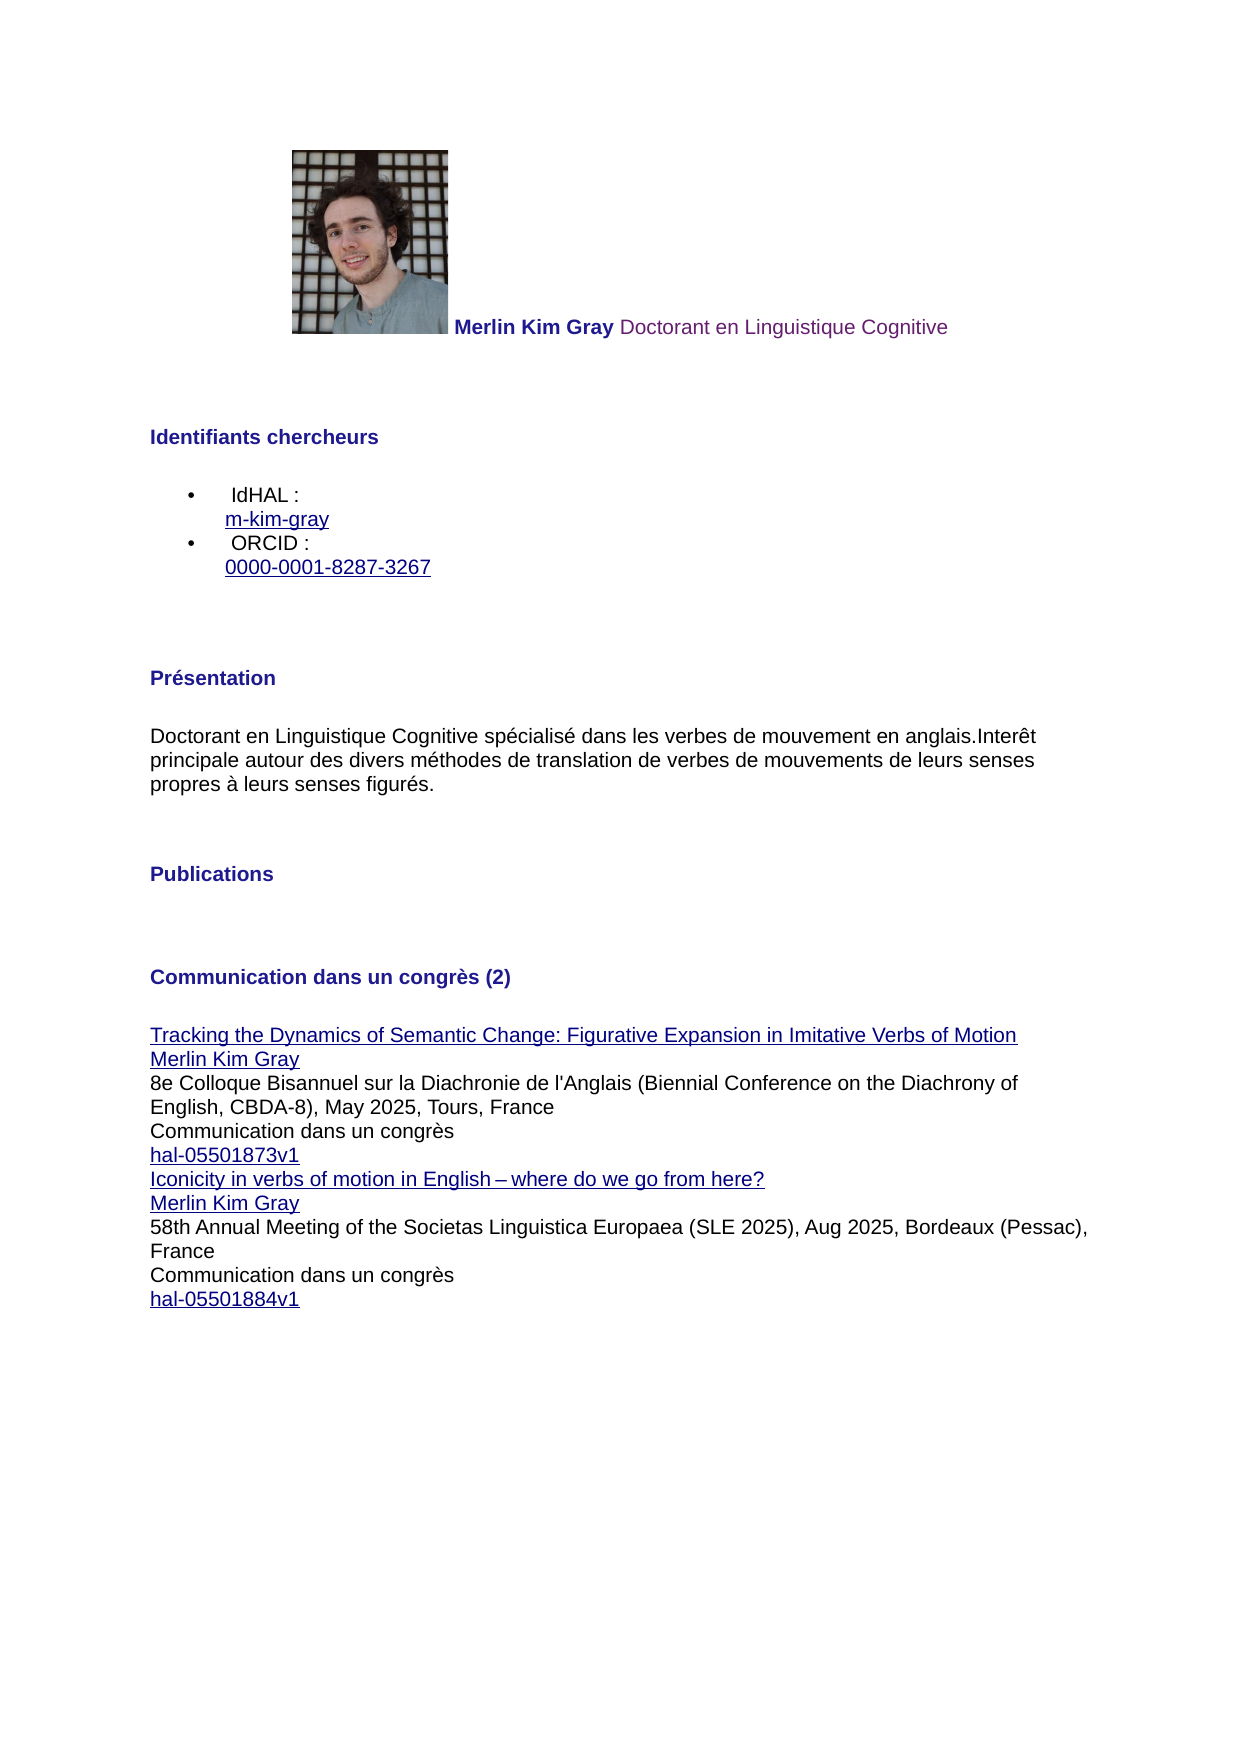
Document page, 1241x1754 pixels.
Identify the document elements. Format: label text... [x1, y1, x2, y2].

text Doctorant en Linguistique Cognitive spécialisé dans les verbes de mouvement en anglais.Interêt principale autour des divers méthodes de translation de verbes de mouvements de leurs senses propres à leurs senses figurés. [150, 724, 1090, 796]
table_header Tracking the Dynamics of Semantic Change: Figurative Expansion in Imitative Verbs of Motion Merlin Kim Gray 8e Colloque Bisannuel sur la Diachronie de l'Anglais (Biennial Conference on the Diachrony of English, CBDA-8), May 2025, Tours, France Communication dans un congrès hal-05501873v1 [150, 1023, 1090, 1167]
list ORCID : [187, 531, 1090, 555]
subtitle Merlin Kim Gray Doctorant en Linguistique Cognitive [150, 150, 1090, 338]
list 0000-0001-8287-3267 [187, 555, 1090, 579]
list m-kim-gray [187, 507, 1090, 531]
table_cell Iconicity in verbs of motion in English – where do we go from here? Merlin Kim Gray 58th Annual Meeting of the Societas Linguistica Europaea (SLE 2025), Aug 2025, Bordeaux (Pessac), France Communication dans un congrès hal-05501884v1 [150, 1167, 1090, 1310]
subtitle Identifiants chercheurs [150, 425, 1090, 449]
subtitle Présentation [150, 666, 1090, 689]
subtitle Communication dans un congrès (2) [150, 964, 1090, 988]
subtitle Publications [150, 861, 1090, 885]
picture [292, 150, 449, 334]
list IdHAL : [187, 483, 1090, 507]
